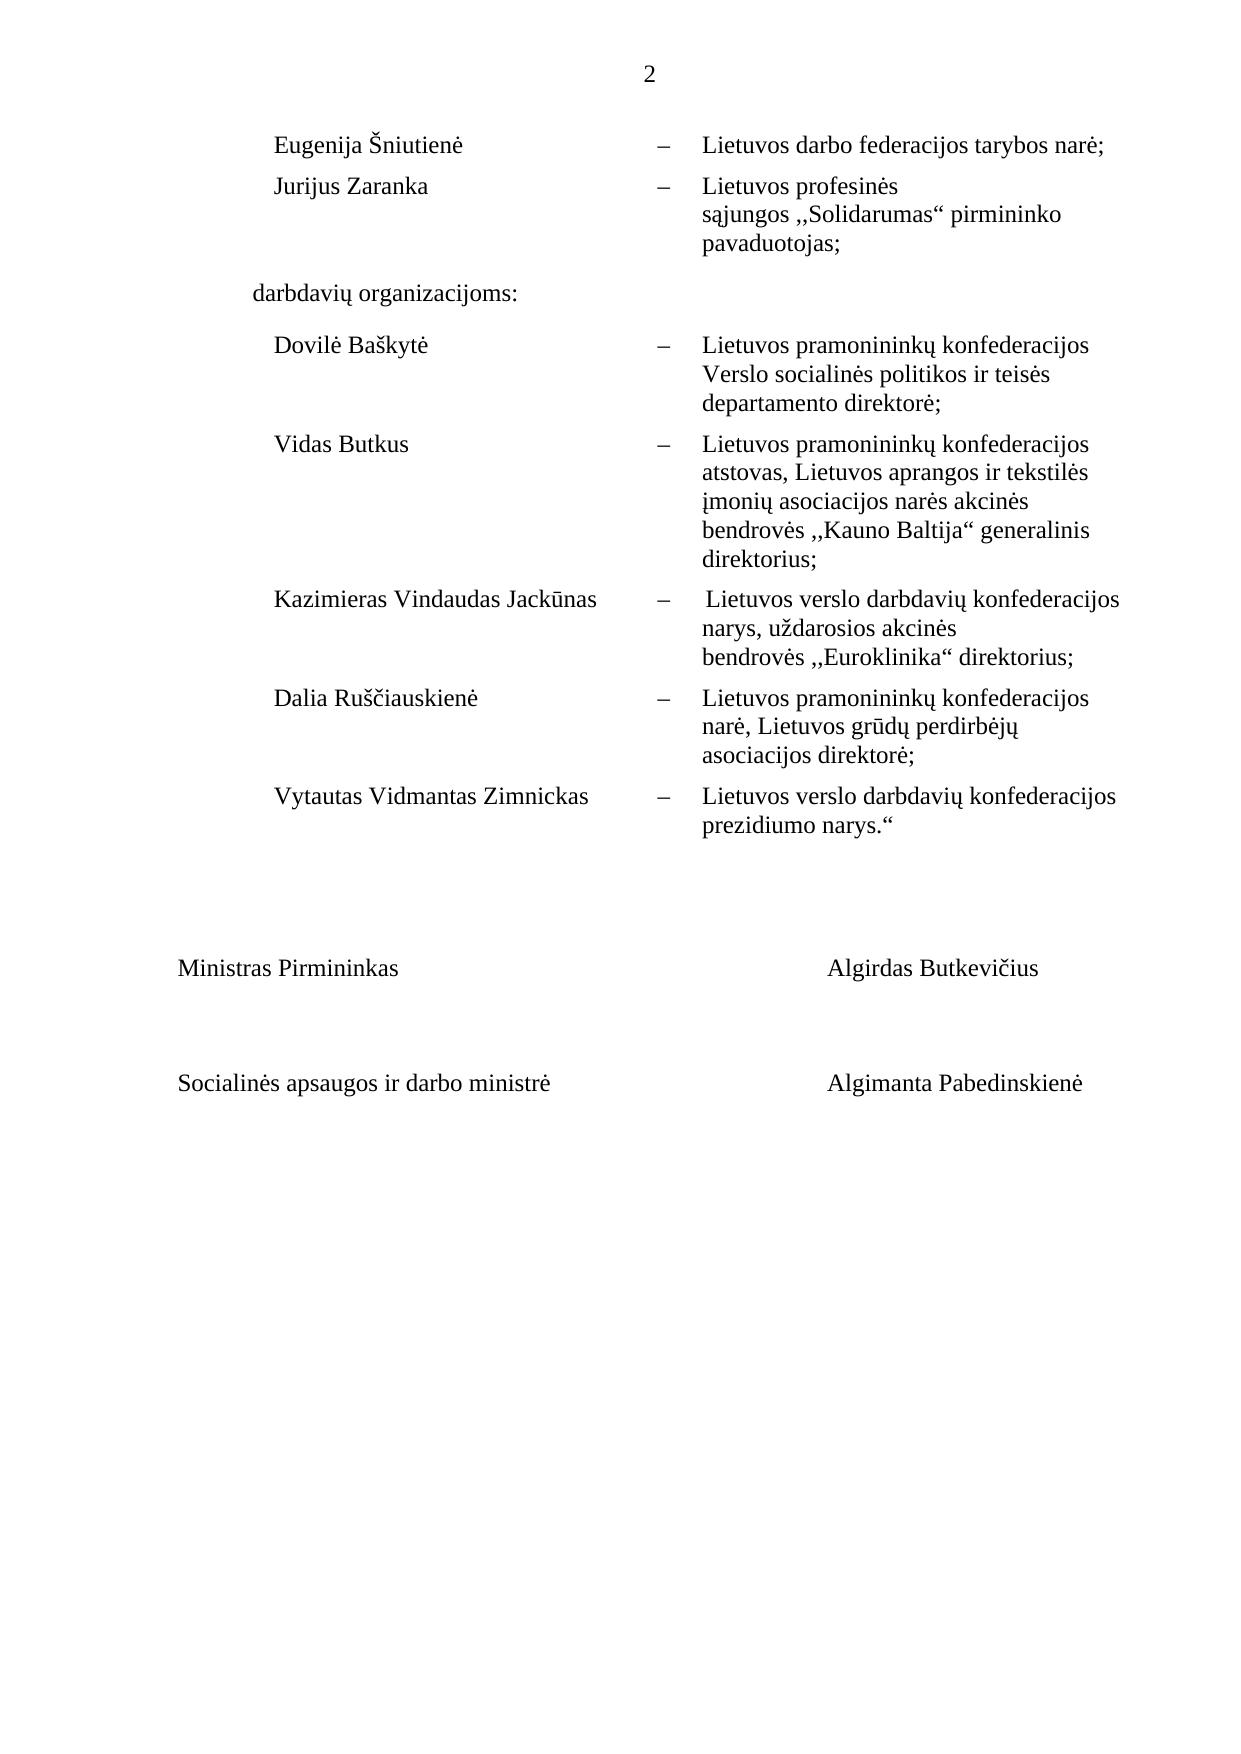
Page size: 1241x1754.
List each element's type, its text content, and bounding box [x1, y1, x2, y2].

table_header Dovilė Baškytė [262, 319, 646, 417]
table_cell Lietuvos pramonininkų konfederacijos narė, Lietuvos grūdų perdirbėjų asociacijos direktorė; [691, 671, 1133, 769]
table_cell Vidas Butkus [262, 417, 646, 572]
table_cell – [646, 671, 691, 769]
table_cell Vytautas Vidmantas Zimnickas [262, 769, 646, 838]
table_cell Kazimieras Vindaudas Jackūnas [262, 573, 646, 671]
text Socialinės apsaugos ir darbo ministrė Algimanta Pabedinskienė [177, 1068, 1122, 1097]
table_cell Lietuvos pramonininkų konfederacijos atstovas, Lietuvos aprangos ir tekstilės įmonių asociacijos narės akcinės bendrovės ,,Kauno Baltija“ generalinis direktorius; [691, 417, 1133, 572]
table_cell Eugenija Šniutienė [262, 118, 646, 159]
table_cell – [646, 159, 691, 257]
table_cell Jurijus Zaranka [262, 159, 646, 257]
table_cell Lietuvos darbo federacijos tarybos narė; [691, 118, 1133, 159]
text darbdavių organizacijoms: [177, 269, 1122, 307]
table_cell Lietuvos profesinės sąjungos ,,Solidarumas“ pirmininko pavaduotojas; [691, 159, 1133, 257]
table_cell – [646, 118, 691, 159]
table_cell Dalia Ruščiauskienė [262, 671, 646, 769]
table_header – [646, 319, 691, 417]
table_cell Lietuvos verslo darbdavių konfederacijos narys, uždarosios akcinės bendrovės ,,Euroklinika“ direktorius; [691, 573, 1133, 671]
table_cell – [646, 769, 691, 838]
table_header Lietuvos pramonininkų konfederacijos Verslo socialinės politikos ir teisės departamento direktorė; [691, 319, 1133, 417]
table_cell Lietuvos verslo darbdavių konfederacijos prezidiumo narys.“ [691, 769, 1133, 838]
table_cell – [646, 573, 691, 671]
table_cell – [646, 417, 691, 572]
text Ministras Pirmininkas Algirdas Butkevičius [177, 953, 1122, 982]
